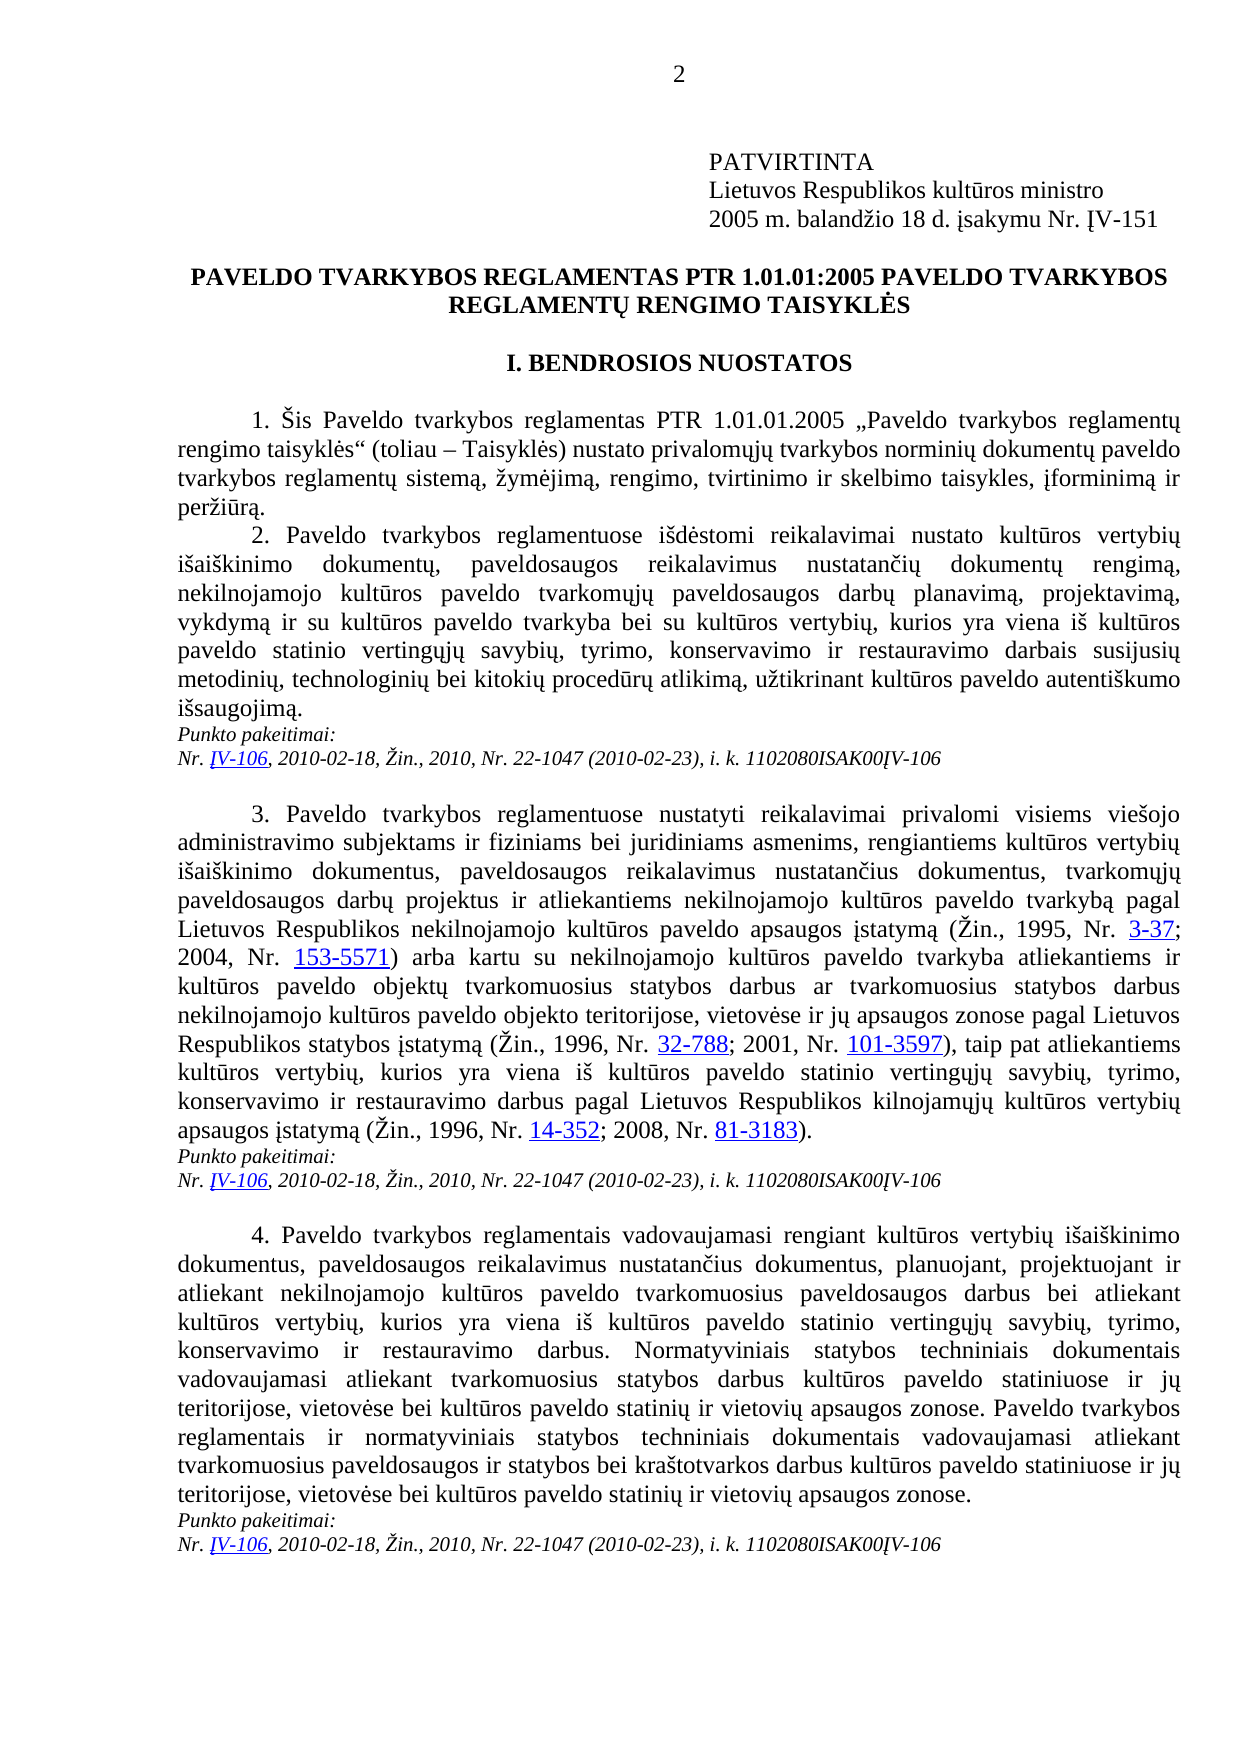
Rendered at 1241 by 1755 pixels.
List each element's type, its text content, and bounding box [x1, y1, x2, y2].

text Nr. ĮV-106, 2010-02-18, Žin., 2010, Nr. 22-1047 (2010-02-23), i. k. 1102080ISAK00ĮV-106 [177, 1168, 1181, 1192]
text Punkto pakeitimai: [177, 722, 1181, 746]
text 3. Paveldo tvarkybos reglamentuose nustatyti reikalavimai privalomi visiems viešojo administravimo subjektams ir fiziniams bei juridiniams asmenims, rengiantiems kultūros vertybių išaiškinimo dokumentus, paveldosaugos reikalavimus nustatančius dokumentus, tvarkomųjų paveldosaugos darbų projektus ir atliekantiems nekilnojamojo kultūros paveldo tvarkybą pagal Lietuvos Respublikos nekilnojamojo kultūros paveldo apsaugos įstatymą (Žin., 1995, Nr. 3-37; 2004, Nr. 153-5571) arba kartu su nekilnojamojo kultūros paveldo tvarkyba atliekantiems ir kultūros paveldo objektų tvarkomuosius statybos darbus ar tvarkomuosius statybos darbus nekilnojamojo kultūros paveldo objekto teritorijose, vietovėse ir jų apsaugos zonose pagal Lietuvos Respublikos statybos įstatymą (Žin., 1996, Nr. 32-788; 2001, Nr. 101-3597), taip pat atliekantiems kultūros vertybių, kurios yra viena iš kultūros paveldo statinio vertingųjų savybių, tyrimo, konservavimo ir restauravimo darbus pagal Lietuvos Respublikos kilnojamųjų kultūros vertybių apsaugos įstatymą (Žin., 1996, Nr. 14-352; 2008, Nr. 81-3183). [177, 799, 1181, 1144]
text I. BENDROSIOS NUOSTATOS [177, 348, 1181, 377]
text PAVELDO TVARKYBOS REGLAMENTAS PTR 1.01.01:2005 PAVELDO TVARKYBOS REGLAMENTŲ RENGIMO TAISYKLĖS [177, 262, 1181, 319]
text 2005 m. balandžio 18 d. įsakymu Nr. ĮV-151 [177, 204, 1181, 233]
text 4. Paveldo tvarkybos reglamentais vadovaujamasi rengiant kultūros vertybių išaiškinimo dokumentus, paveldosaugos reikalavimus nustatančius dokumentus, planuojant, projektuojant ir atliekant nekilnojamojo kultūros paveldo tvarkomuosius paveldosaugos darbus bei atliekant kultūros vertybių, kurios yra viena iš kultūros paveldo statinio vertingųjų savybių, tyrimo, konservavimo ir restauravimo darbus. Normatyviniais statybos techniniais dokumentais vadovaujamasi atliekant tvarkomuosius statybos darbus kultūros paveldo statiniuose ir jų teritorijose, vietovėse bei kultūros paveldo statinių ir vietovių apsaugos zonose. Paveldo tvarkybos reglamentais ir normatyviniais statybos techniniais dokumentais vadovaujamasi atliekant tvarkomuosius paveldosaugos ir statybos bei kraštotvarkos darbus kultūros paveldo statiniuose ir jų teritorijose, vietovėse bei kultūros paveldo statinių ir vietovių apsaugos zonose. [177, 1221, 1181, 1508]
text Nr. ĮV-106, 2010-02-18, Žin., 2010, Nr. 22-1047 (2010-02-23), i. k. 1102080ISAK00ĮV-106 [177, 746, 1181, 770]
text 1. Šis Paveldo tvarkybos reglamentas PTR 1.01.01.2005 „Paveldo tvarkybos reglamentų rengimo taisyklės“ (toliau – Taisyklės) nustato privalomųjų tvarkybos norminių dokumentų paveldo tvarkybos reglamentų sistemą, žymėjimą, rengimo, tvirtinimo ir skelbimo taisykles, įforminimą ir peržiūrą. [177, 406, 1181, 521]
text Lietuvos Respublikos kultūros ministro [177, 176, 1181, 204]
text Punkto pakeitimai: [177, 1144, 1181, 1168]
text 2. Paveldo tvarkybos reglamentuose išdėstomi reikalavimai nustato kultūros vertybių išaiškinimo dokumentų, paveldosaugos reikalavimus nustatančių dokumentų rengimą, nekilnojamojo kultūros paveldo tvarkomųjų paveldosaugos darbų planavimą, projektavimą, vykdymą ir su kultūros paveldo tvarkyba bei su kultūros vertybių, kurios yra viena iš kultūros paveldo statinio vertingųjų savybių, tyrimo, konservavimo ir restauravimo darbais susijusių metodinių, technologinių bei kitokių procedūrų atlikimą, užtikrinant kultūros paveldo autentiškumo išsaugojimą. [177, 521, 1181, 722]
text PATVIRTINTA [177, 147, 1181, 176]
text Nr. ĮV-106, 2010-02-18, Žin., 2010, Nr. 22-1047 (2010-02-23), i. k. 1102080ISAK00ĮV-106 [177, 1532, 1181, 1556]
text Punkto pakeitimai: [177, 1508, 1181, 1532]
